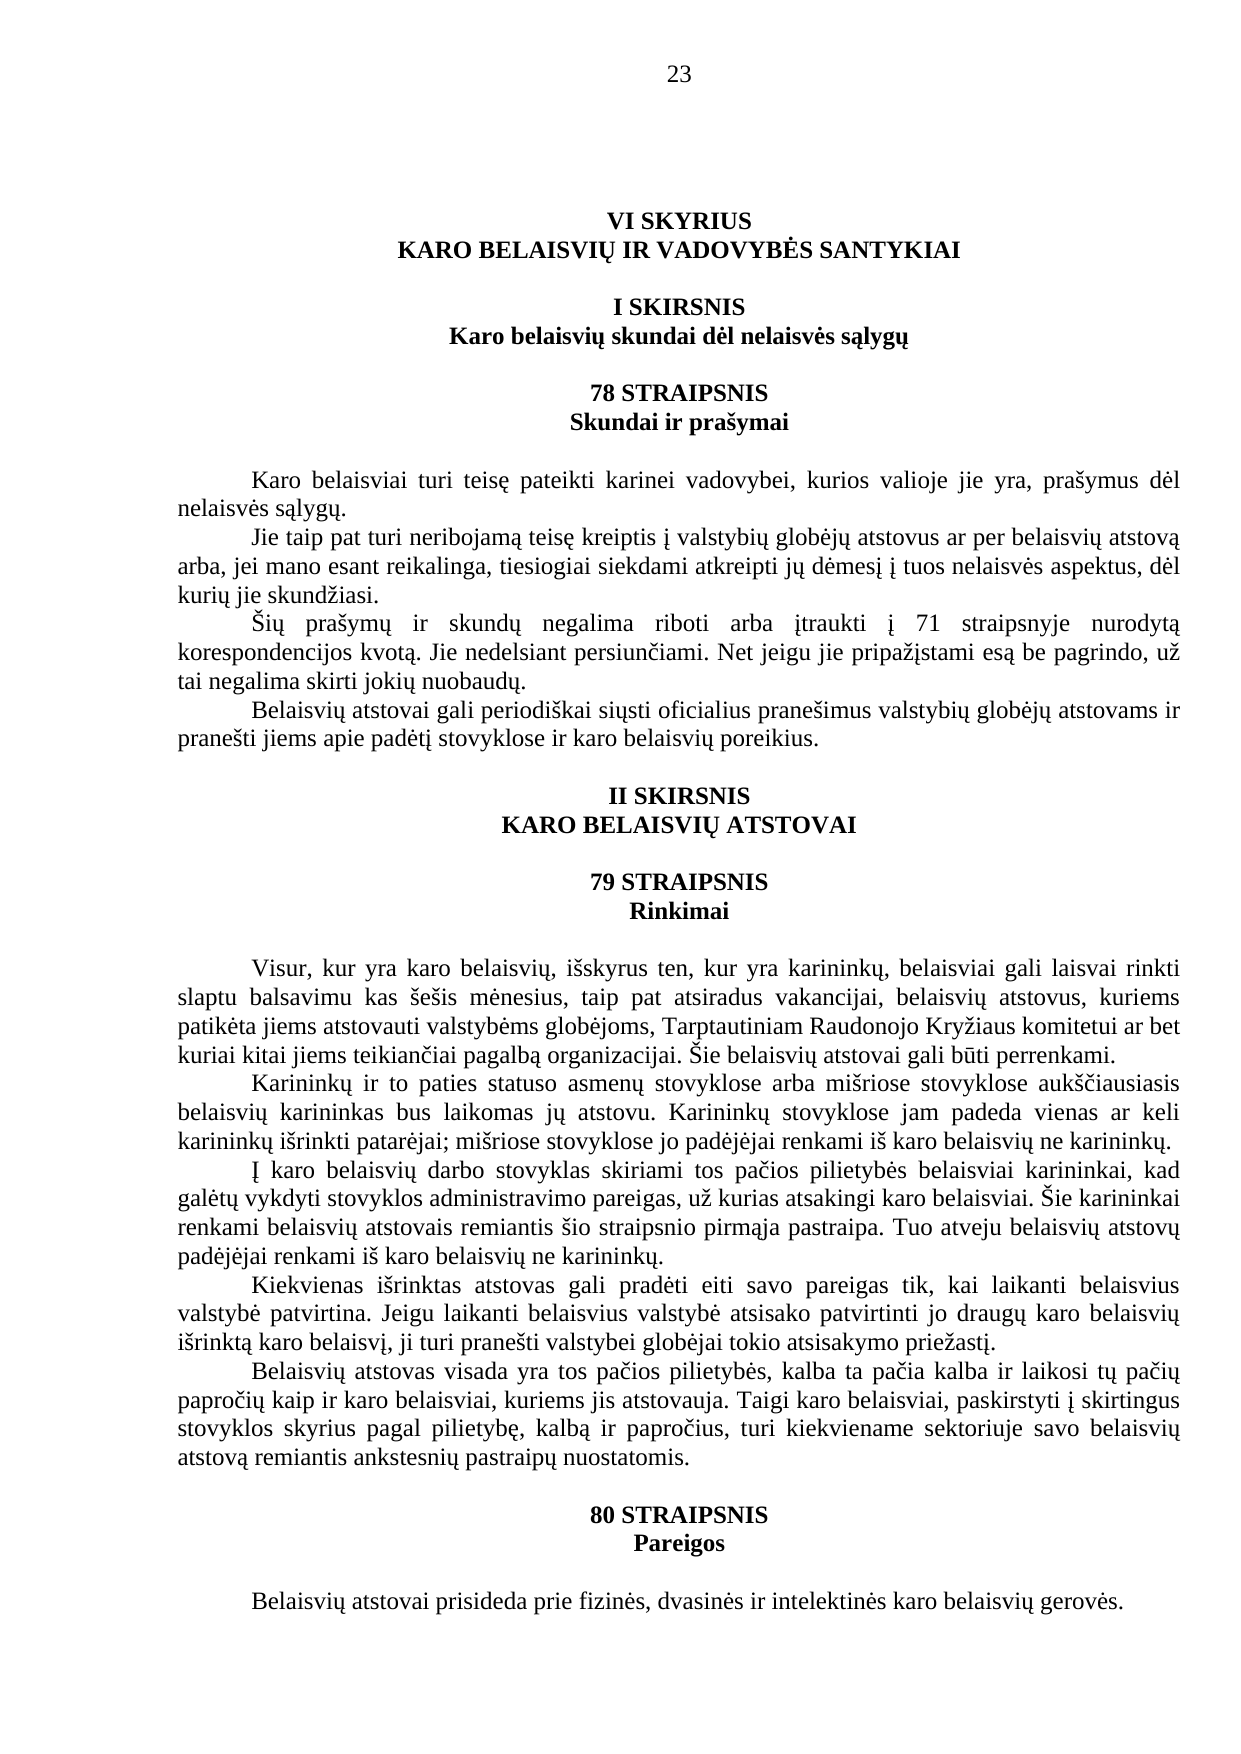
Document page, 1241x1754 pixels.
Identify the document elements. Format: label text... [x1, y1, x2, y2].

text Rinkimai [177, 896, 1181, 925]
text 79 STRAIPSNIS [177, 867, 1181, 896]
text Jie taip pat turi neribojamą teisę kreiptis į valstybių globėjų atstovus ar per belaisvių atstovą arba, jei mano esant reikalinga, tiesiogiai siekdami atkreipti jų dėmesį į tuos nelaisvės aspektus, dėl kurių jie skundžiasi. [177, 522, 1181, 608]
text 80 STRAIPSNIS [177, 1500, 1181, 1528]
text Į karo belaisvių darbo stovyklas skiriami tos pačios pilietybės belaisviai karininkai, kad galėtų vykdyti stovyklos administravimo pareigas, už kurias atsakingi karo belaisviai. Šie karininkai renkami belaisvių atstovais remiantis šio straipsnio pirmąja pastraipa. Tuo atveju belaisvių atstovų padėjėjai renkami iš karo belaisvių ne karininkų. [177, 1155, 1181, 1270]
text Pareigos [177, 1528, 1181, 1557]
text Belaisvių atstovai prisideda prie fizinės, dvasinės ir intelektinės karo belaisvių gerovės. [177, 1586, 1181, 1615]
text I skirsnis [177, 292, 1181, 321]
text Šių prašymų ir skundų negalima riboti arba įtraukti į 71 straipsnyje nurodytą korespondencijos kvotą. Jie nedelsiant persiunčiami. Net jeigu jie pripažįstami esą be pagrindo, už tai negalima skirti jokių nuobaudų. [177, 608, 1181, 695]
text Kiekvienas išrinktas atstovas gali pradėti eiti savo pareigas tik, kai laikanti belaisvius valstybė patvirtina. Jeigu laikanti belaisvius valstybė atsisako patvirtinti jo draugų karo belaisvių išrinktą karo belaisvį, ji turi pranešti valstybei globėjai tokio atsisakymo priežastį. [177, 1270, 1181, 1356]
text 78 STRAIPSNIS [177, 378, 1181, 407]
text Karo belaisviai turi teisę pateikti karinei vadovybei, kurios valioje jie yra, prašymus dėl nelaisvės sąlygų. [177, 465, 1181, 522]
text Karo belaisvių skundai dėl nelaisvės sąlygų [177, 321, 1181, 350]
text KARO BELAISVIŲ ATSTOVAI [177, 810, 1181, 838]
text II skirsnis [177, 781, 1181, 810]
text VI SKYRIUS [177, 206, 1181, 235]
text Skundai ir prašymai [177, 407, 1181, 436]
text Visur, kur yra karo belaisvių, išskyrus ten, kur yra karininkų, belaisviai gali laisvai rinkti slaptu balsavimu kas šešis mėnesius, taip pat atsiradus vakancijai, belaisvių atstovus, kuriems patikėta jiems atstovauti valstybėms globėjoms, Tarptautiniam Raudonojo Kryžiaus komitetui ar bet kuriai kitai jiems teikiančiai pagalbą organizacijai. Šie belaisvių atstovai gali būti perrenkami. [177, 953, 1181, 1068]
text Karininkų ir to paties statuso asmenų stovyklose arba mišriose stovyklose aukščiausiasis belaisvių karininkas bus laikomas jų atstovu. Karininkų stovyklose jam padeda vienas ar keli karininkų išrinkti patarėjai; mišriose stovyklose jo padėjėjai renkami iš karo belaisvių ne karininkų. [177, 1068, 1181, 1155]
text Belaisvių atstovai gali periodiškai siųsti oficialius pranešimus valstybių globėjų atstovams ir pranešti jiems apie padėtį stovyklose ir karo belaisvių poreikius. [177, 695, 1181, 752]
text Belaisvių atstovas visada yra tos pačios pilietybės, kalba ta pačia kalba ir laikosi tų pačių papročių kaip ir karo belaisviai, kuriems jis atstovauja. Taigi karo belaisviai, paskirstyti į skirtingus stovyklos skyrius pagal pilietybę, kalbą ir papročius, turi kiekviename sektoriuje savo belaisvių atstovą remiantis ankstesnių pastraipų nuostatomis. [177, 1356, 1181, 1471]
text KARO BELAISVIŲ IR VADOVYBĖS SANTYKIAI [177, 235, 1181, 263]
